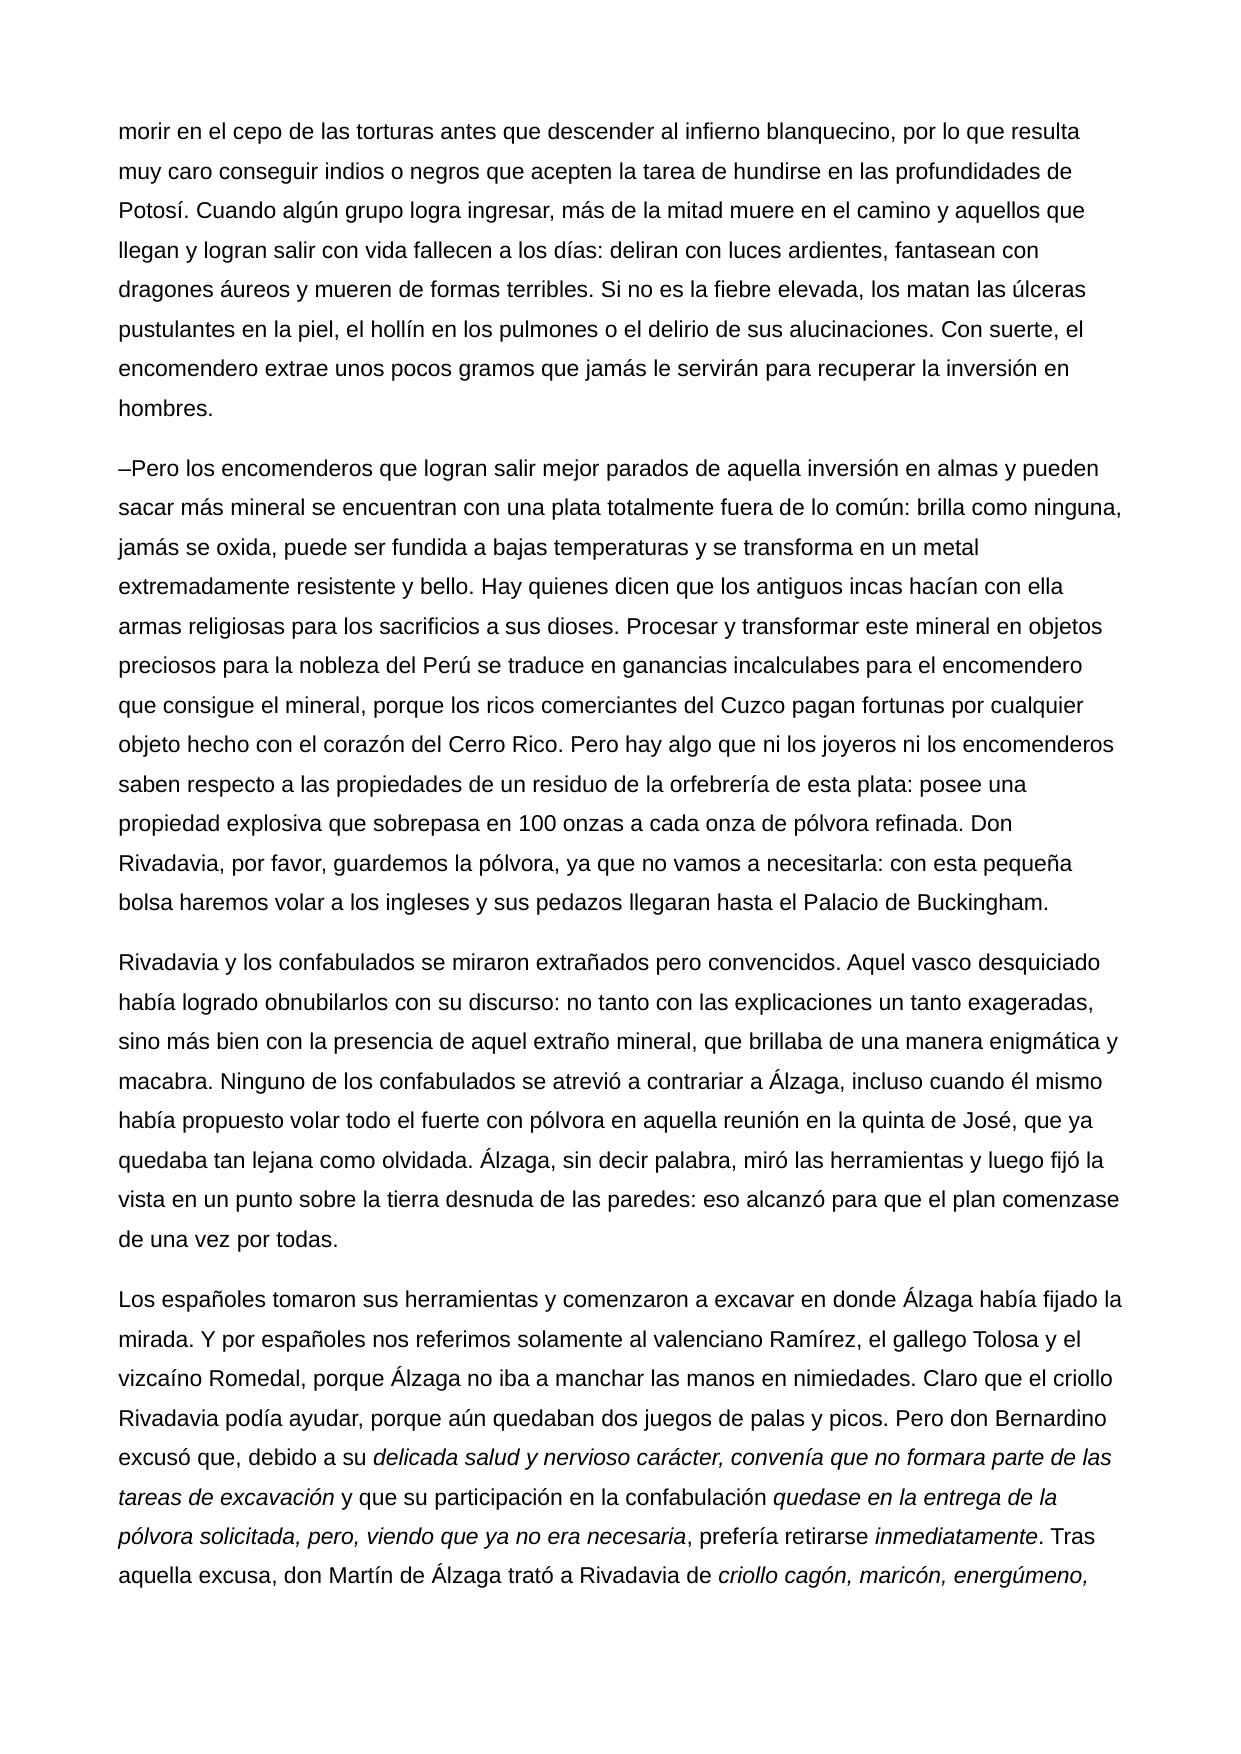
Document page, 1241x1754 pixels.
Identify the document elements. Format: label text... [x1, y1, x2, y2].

text Rivadavia y los confabulados se miraron extrañados pero convencidos. Aquel vasco desquiciado había logrado obnubilarlos con su discurso: no tanto con las explicaciones un tanto exageradas, sino más bien con la presencia de aquel extraño mineral, que brillaba de una manera enigmática y macabra. Ninguno de los confabulados se atrevió a contrariar a Álzaga, incluso cuando él mismo había propuesto volar todo el fuerte con pólvora en aquella reunión en la quinta de José, que ya quedaba tan lejana como olvidada. Álzaga, sin decir palabra, miró las herramientas y luego fijó la vista en un punto sobre la tierra desnuda de las paredes: eso alcanzó para que el plan comenzase de una vez por todas. [118, 949, 1122, 1252]
text morir en el cepo de las torturas antes que descender al infierno blanquecino, por lo que resulta muy caro conseguir indios o negros que acepten la tarea de hundirse en las profundidades de Potosí. Cuando algún grupo logra ingresar, más de la mitad muere en el camino y aquellos que llegan y logran salir con vida fallecen a los días: deliran con luces ardientes, fantasean con dragones áureos y mueren de formas terribles. Si no es la fiebre elevada, los matan las úlceras pustulantes en la piel, el hollín en los pulmones o el delirio de sus alucinaciones. Con suerte, el encomendero extrae unos pocos gramos que jamás le servirán para recuperar la inversión en hombres. [118, 118, 1122, 421]
text –Pero los encomenderos que logran salir mejor parados de aquella inversión en almas y pueden sacar más mineral se encuentran con una plata totalmente fuera de lo común: brilla como ninguna, jamás se oxida, puede ser fundida a bajas temperaturas y se transforma en un metal extremadamente resistente y bello. Hay quienes dicen que los antiguos incas hacían con ella armas religiosas para los sacrificios a sus dioses. Procesar y transformar este mineral en objetos preciosos para la nobleza del Perú se traduce en ganancias incalculabes para el encomendero que consigue el mineral, porque los ricos comerciantes del Cuzco pagan fortunas por cualquier objeto hecho con el corazón del Cerro Rico. Pero hay algo que ni los joyeros ni los encomenderos saben respecto a las propiedades de un residuo de la orfebrería de esta plata: posee una propiedad explosiva que sobrepasa en 100 onzas a cada onza de pólvora refinada. Don Rivadavia, por favor, guardemos la pólvora, ya que no vamos a necesitarla: con esta pequeña bolsa haremos volar a los ingleses y sus pedazos llegaran hasta el Palacio de Buckingham. [118, 455, 1122, 915]
text Los españoles tomaron sus herramientas y comenzaron a excavar en donde Álzaga había fijado la mirada. Y por españoles nos referimos solamente al valenciano Ramírez, el gallego Tolosa y el vizcaíno Romedal, porque Álzaga no iba a manchar las manos en nimiedades. Claro que el criollo Rivadavia podía ayudar, porque aún quedaban dos juegos de palas y picos. Pero don Bernardino excusó que, debido a su delicada salud y nervioso carácter, convenía que no formara parte de las tareas de excavación y que su participación en la confabulación quedase en la entrega de la pólvora solicitada, pero, viendo que ya no era necesaria, prefería retirarse inmediatamente. Tras aquella excusa, don Martín de Álzaga trató a Rivadavia de criollo cagón, maricón, energúmeno, [118, 1286, 1122, 1589]
